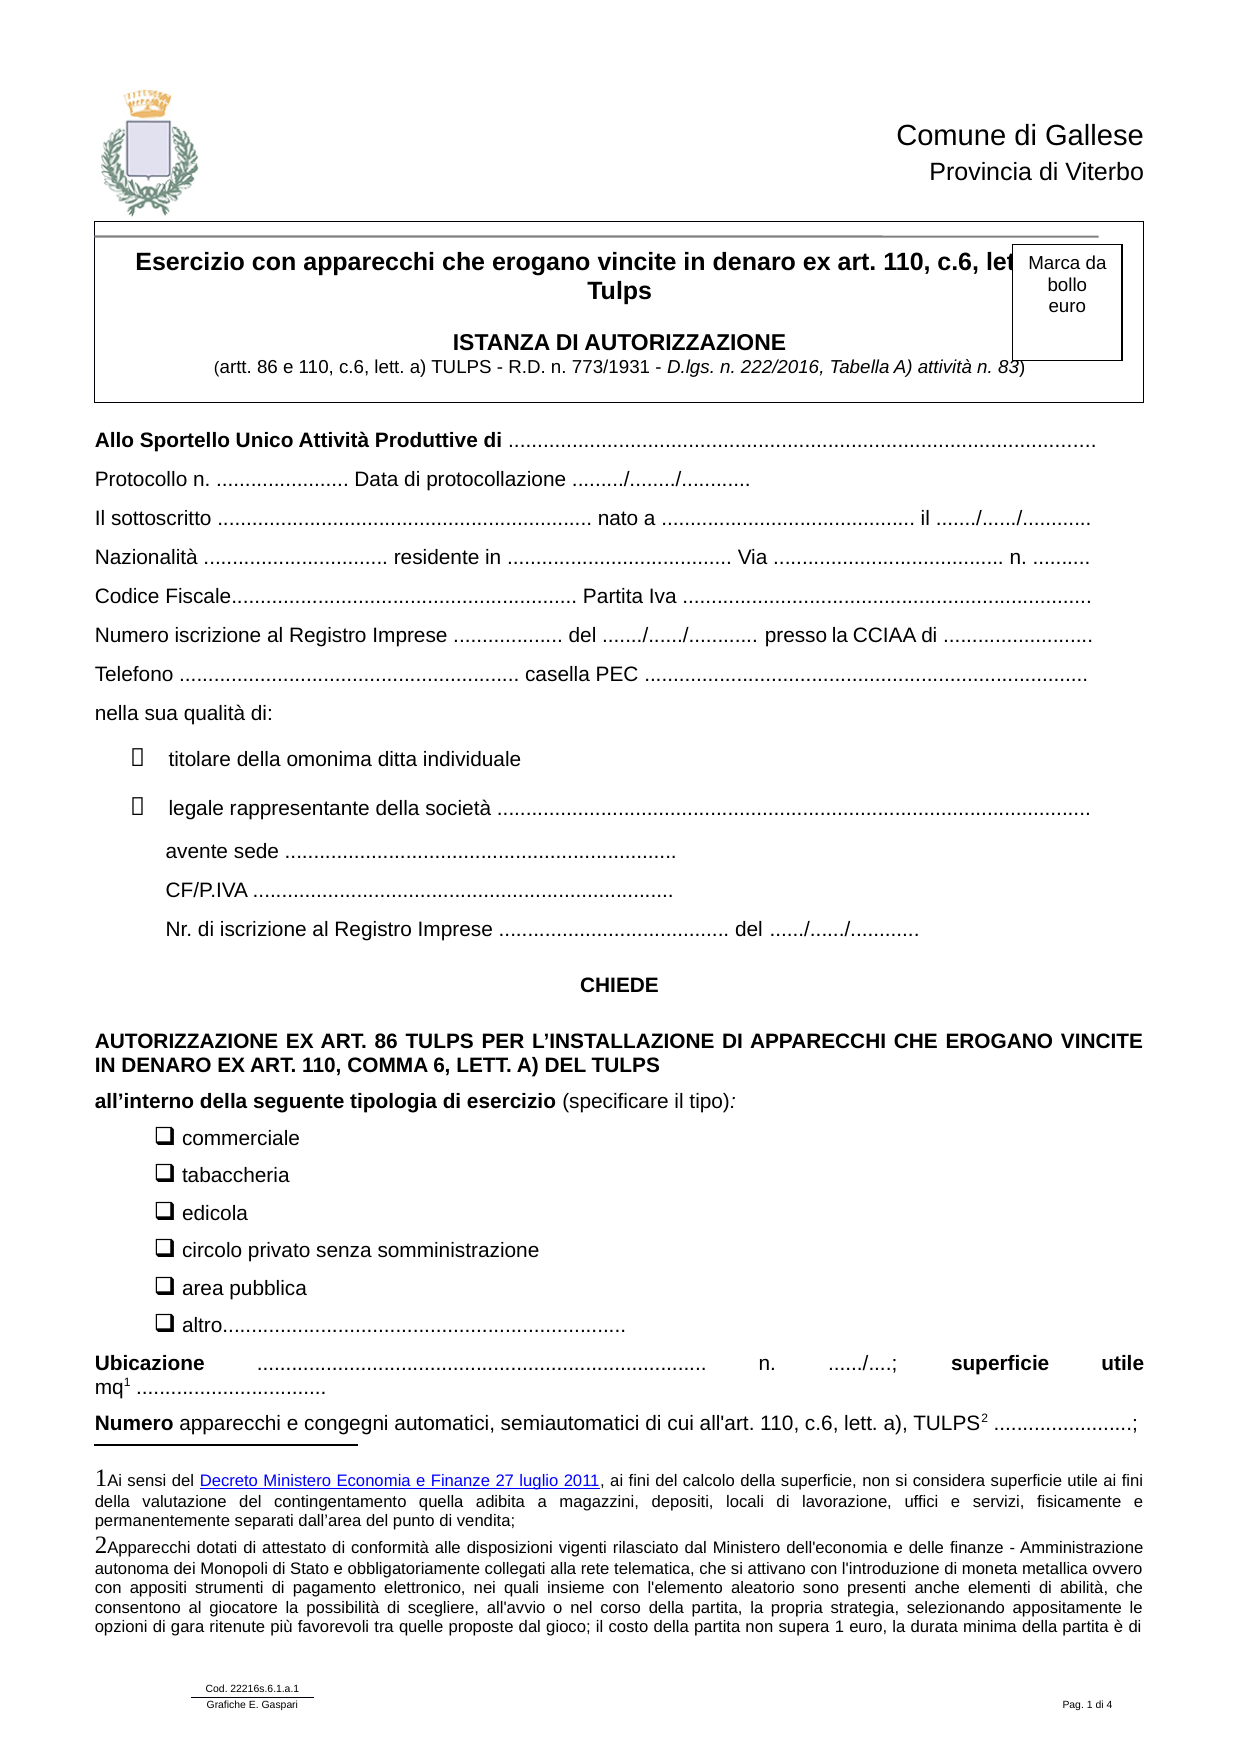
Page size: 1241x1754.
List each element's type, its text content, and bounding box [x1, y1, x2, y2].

text Nr. di iscrizione al Registro Imprese ........................................ del ....../....../............ [165, 917, 1144, 941]
text Ai sensi del Decreto Ministero Economia e Finanze 27 luglio 2011, ai fini del calcolo della superficie, non si considera superficie utile ai fini della valutazione del contingentamento quella adibita a magazzini, depositi, locali di lavorazione, uffici e servizi, fisicamente e permanentemente separati dall’area del punto di vendita; [94, 1463, 1144, 1530]
text Apparecchi dotati di attestato di conformità alle disposizioni vigenti rilasciato dal Ministero dell'economia e delle finanze - Amministrazione autonoma dei Monopoli di Stato e obbligatoriamente collegati alla rete telematica, che si attivano con l'introduzione di moneta metallica ovvero con appositi strumenti di pagamento elettronico, nei quali insieme con l'elemento aleatorio sono presenti anche elementi di abilità, che consentono al giocatore la possibilità di scegliere, all'avvio o nel corso della partita, la propria strategia, selezionando appositamente le opzioni di gara ritenute più favorevoli tra quelle proposte dal gioco; il costo della partita non supera 1 euro, la durata minima della partita è di [94, 1530, 1144, 1636]
text  circolo privato senza somministrazione [153, 1238, 1144, 1263]
text Nazionalità ................................ residente in ....................................... Via ........................................ n. .......... [94, 545, 1144, 569]
text AUTORIZZAZIONE EX ART. 86 TULPS PER L’INSTALLAZIONE DI APPARECCHI CHE EROGANO VINCITE IN DENARO EX ART. 110, COMMA 6, LETT. A) DEL TULPS [94, 1029, 1144, 1077]
text Codice Fiscale............................................................ Partita Iva ....................................................................... [94, 584, 1144, 608]
text  commerciale [153, 1126, 1144, 1151]
text nella sua qualità di: [94, 700, 1144, 724]
text Provincia di Viterbo [200, 157, 1144, 185]
text  titolare della omonima ditta individuale [130, 739, 1144, 773]
text Protocollo n. ....................... Data di protocollazione ........./......../............ [94, 467, 1144, 491]
picture [98, 87, 200, 219]
text Il sottoscritto ................................................................. nato a ............................................ il ......./....../............ [94, 506, 1144, 530]
text  area pubblica [153, 1276, 1144, 1301]
text Numero apparecchi e congegni automatici, semiautomatici di cui all'art. 110, c.6, lett. a), TULPS ........................; [94, 1411, 1144, 1435]
text CHIEDE [94, 973, 1144, 997]
text Comune di Gallese [200, 118, 1144, 152]
text CF/P.IVA ......................................................................... [165, 878, 1144, 902]
text  edicola [153, 1201, 1144, 1226]
text all’interno della seguente tipologia di esercizio (specificare il tipo): [94, 1089, 1144, 1113]
text  altro...................................................................... [153, 1313, 1144, 1338]
text Telefono ........................................................... casella PEC ............................................................................. [94, 661, 1144, 685]
text Allo Sportello Unico Attività Produttive di [94, 428, 1144, 452]
text avente sede .................................................................... [165, 839, 1144, 863]
text  legale rappresentante della società ....................................................................................................... [130, 789, 1144, 823]
text  tabaccheria [153, 1163, 1144, 1188]
text Numero iscrizione al Registro Imprese ................... del ......./....../............ presso la CCIAA di .......................... [94, 623, 1144, 647]
text Ubicazione .............................................................................. n. ....../....; superficie utile mq ................................. [94, 1351, 1144, 1399]
table_header Esercizio con apparecchi che erogano vincite in denaro ex art. 110, c.6, lett. a) del Tulps ISTANZA DI AUTORIZZAZIONE (artt. 86 e 110, c.6, lett. a) TULPS - R.D. n. 773/1931 - D.lgs. n. 222/2016, Tabella A) attività n. 83) [95, 222, 1143, 402]
